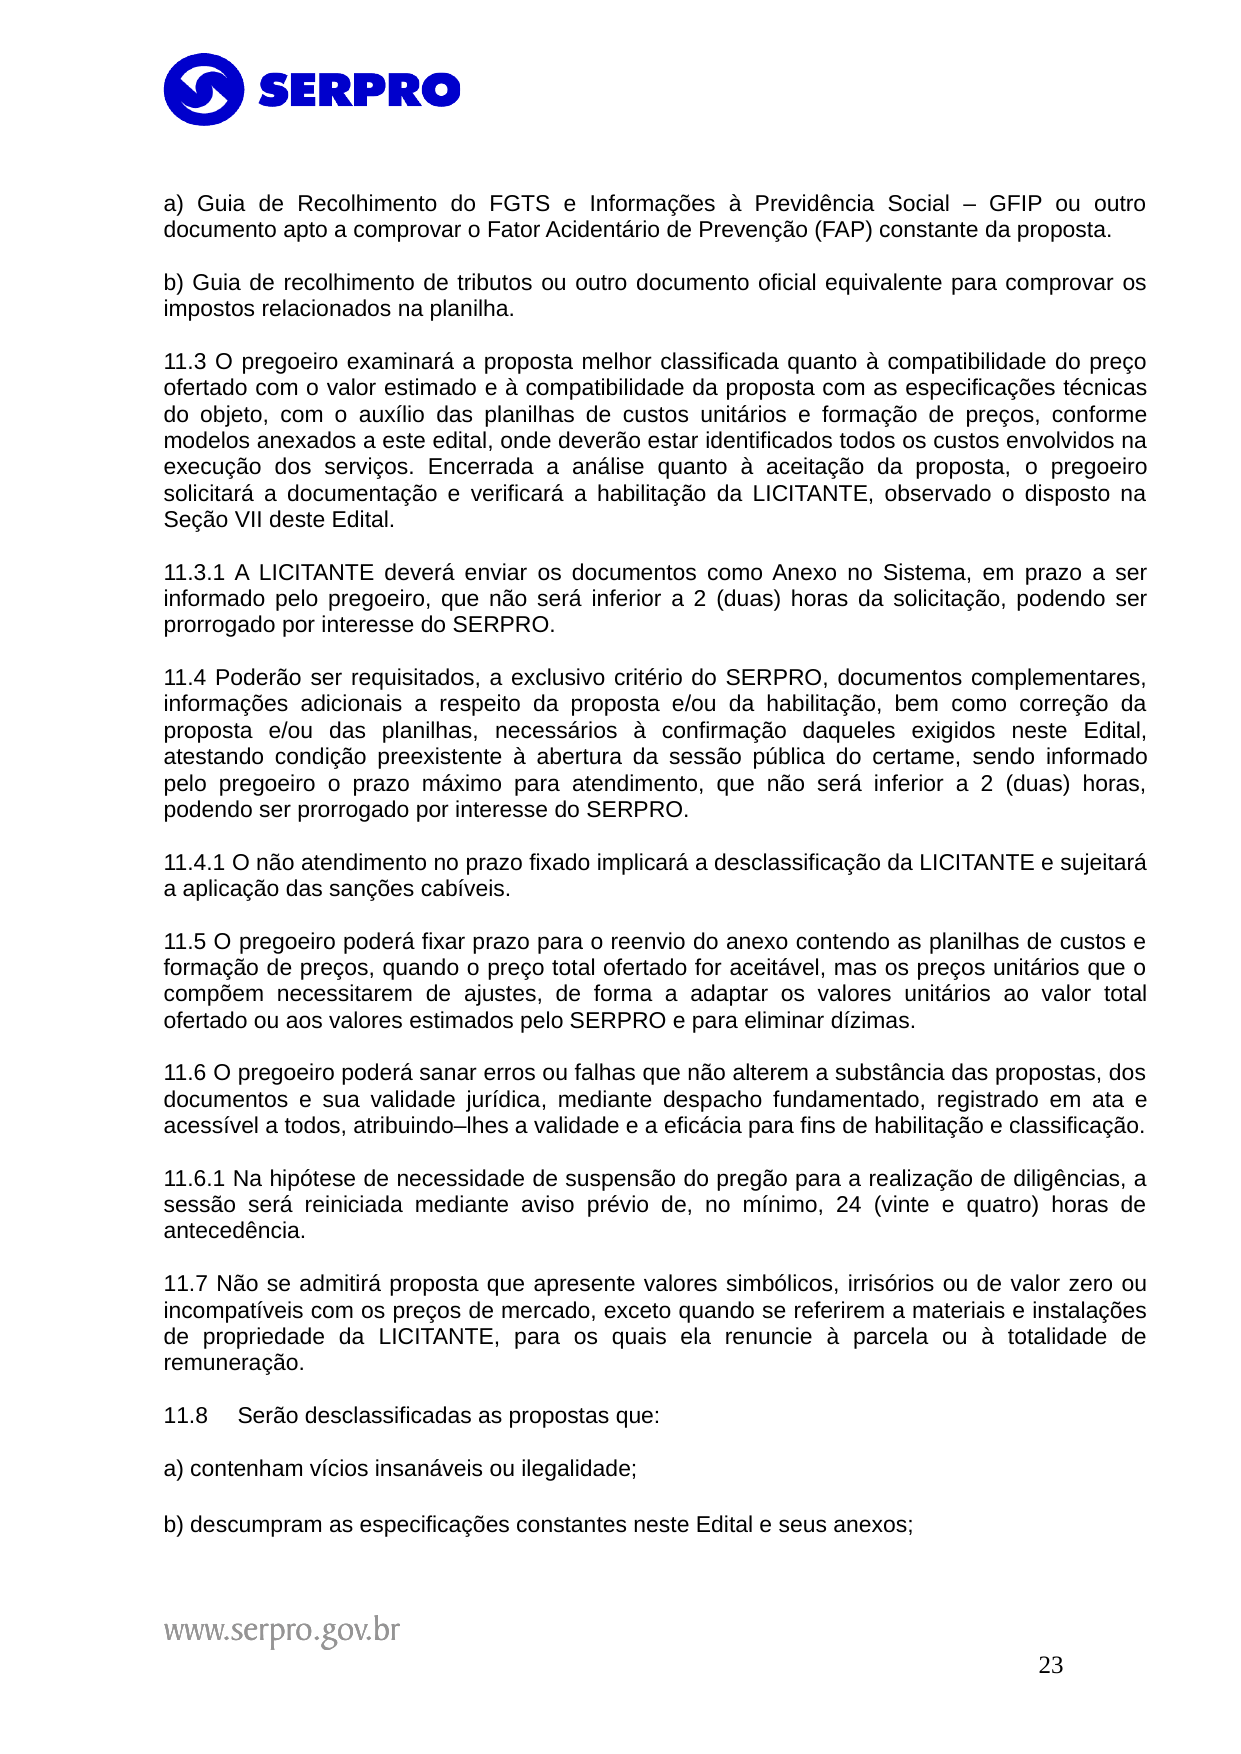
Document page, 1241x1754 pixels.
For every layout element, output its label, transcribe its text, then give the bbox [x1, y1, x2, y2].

picture [167, 1615, 397, 1650]
text 11.6 O pregoeiro poderá sanar erros ou falhas que não alterem a substância das propostas, dos documentos e sua validade jurídica, mediante despacho fundamentado, registrado em ata e acessível a todos, atribuindo–lhes a validade e a eficácia para fins de habilitação e classificação. [163, 1059, 1148, 1138]
picture [163, 53, 461, 126]
text 11.8 Serão desclassificadas as propostas que: [163, 1402, 1148, 1428]
text 11.3 O pregoeiro examinará a proposta melhor classificada quanto à compatibilidade do preço ofertado com o valor estimado e à compatibilidade da proposta com as especificações técnicas do objeto, com o auxílio das planilhas de custos unitários e formação de preços, conforme modelos anexados a este edital, onde deverão estar identificados todos os custos envolvidos na execução dos serviços. Encerrada a análise quanto à aceitação da proposta, o pregoeiro solicitará a documentação e verificará a habilitação da LICITANTE, observado o disposto na Seção VII deste Edital. [163, 348, 1148, 532]
text 11.6.1 Na hipótese de necessidade de suspensão do pregão para a realização de diligências, a sessão será reiniciada mediante aviso prévio de, no mínimo, 24 (vinte e quatro) horas de antecedência. [163, 1165, 1148, 1244]
text a) contenham vícios insanáveis ou ilegalidade; [163, 1455, 1148, 1481]
text 11.3.1 A LICITANTE deverá enviar os documentos como Anexo no Sistema, em prazo a ser informado pelo pregoeiro, que não será inferior a 2 (duas) horas da solicitação, podendo ser prorrogado por interesse do SERPRO. [163, 559, 1148, 638]
text 11.4 Poderão ser requisitados, a exclusivo critério do SERPRO, documentos complementares, informações adicionais a respeito da proposta e/ou da habilitação, bem como correção da proposta e/ou das planilhas, necessários à confirmação daqueles exigidos neste Edital, atestando condição preexistente à abertura da sessão pública do certame, sendo informado pelo pregoeiro o prazo máximo para atendimento, que não será inferior a 2 (duas) horas, podendo ser prorrogado por interesse do SERPRO. [163, 664, 1148, 822]
text 11.7 Não se admitirá proposta que apresente valores simbólicos, irrisórios ou de valor zero ou incompatíveis com os preços de mercado, exceto quando se referirem a materiais e instalações de propriedade da LICITANTE, para os quais ela renuncie à parcela ou à totalidade de remuneração. [163, 1270, 1148, 1376]
text 11.4.1 O não atendimento no prazo fixado implicará a desclassificação da LICITANTE e sujeitará a aplicação das sanções cabíveis. [163, 848, 1148, 901]
text 11.5 O pregoeiro poderá fixar prazo para o reenvio do anexo contendo as planilhas de custos e formação de preços, quando o preço total ofertado for aceitável, mas os preços unitários que o compõem necessitarem de ajustes, de forma a adaptar os valores unitários ao valor total ofertado ou aos valores estimados pelo SERPRO e para eliminar dízimas. [163, 928, 1148, 1033]
text a) Guia de Recolhimento do FGTS e Informações à Previdência Social – GFIP ou outro documento apto a comprovar o Fator Acidentário de Prevenção (FAP) constante da proposta. [163, 190, 1148, 242]
